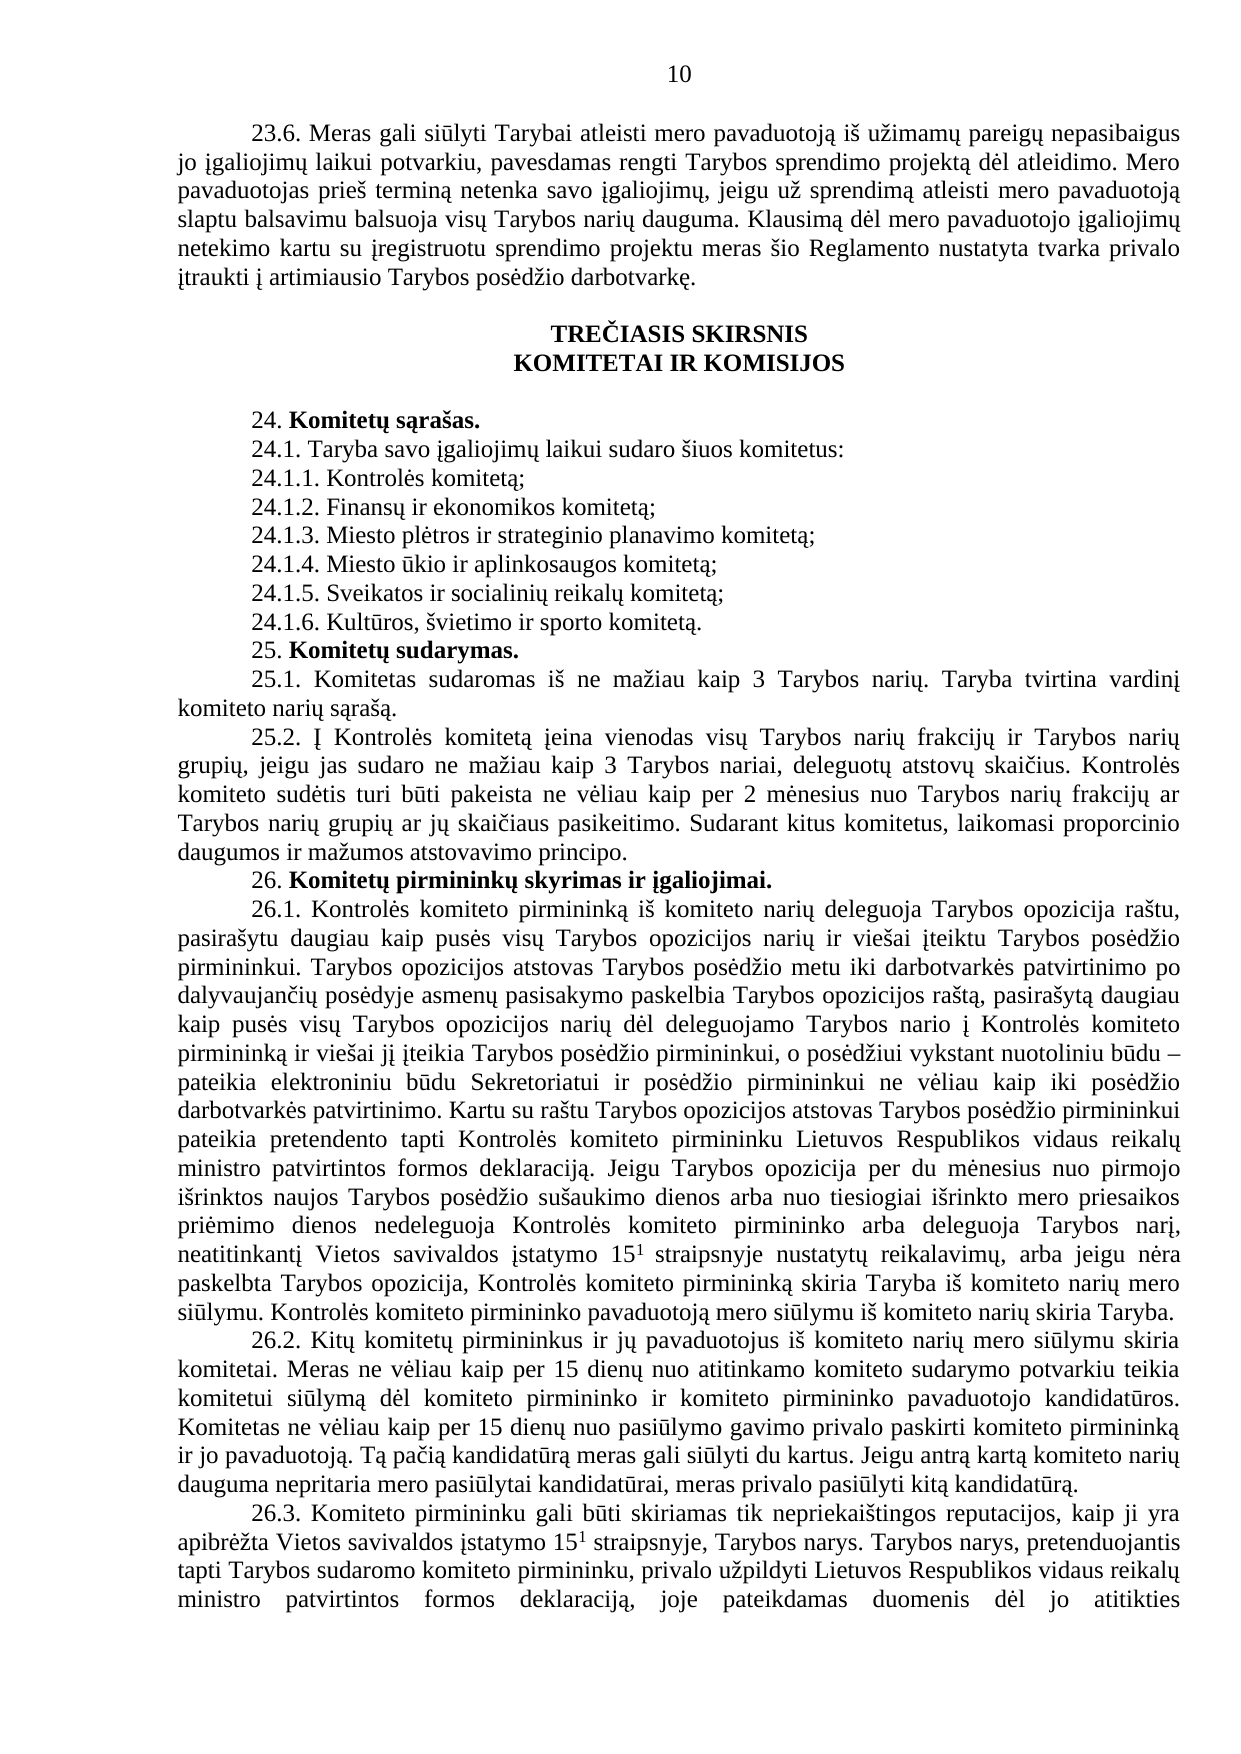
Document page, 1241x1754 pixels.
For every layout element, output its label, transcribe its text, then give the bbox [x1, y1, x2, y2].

text 24.1.2. Finansų ir ekonomikos komitetą; [177, 492, 1181, 521]
text KOMITETAI IR KOMISIJOS [177, 348, 1181, 377]
text 25. Komitetų sudarymas. [177, 636, 1181, 664]
text 26.2. Kitų komitetų pirmininkus ir jų pavaduotojus iš komiteto narių mero siūlymu skiria komitetai. Meras ne vėliau kaip per 15 dienų nuo atitinkamo komiteto sudarymo potvarkiu teikia komitetui siūlymą dėl komiteto pirmininko ir komiteto pirmininko pavaduotojo kandidatūros. Komitetas ne vėliau kaip per 15 dienų nuo pasiūlymo gavimo privalo paskirti komiteto pirmininką ir jo pavaduotoją. Tą pačią kandidatūrą meras gali siūlyti du kartus. Jeigu antrą kartą komiteto narių dauguma nepritaria mero pasiūlytai kandidatūrai, meras privalo pasiūlyti kitą kandidatūrą. [177, 1326, 1181, 1498]
text 26.1. Kontrolės komiteto pirmininką iš komiteto narių deleguoja Tarybos opozicija raštu, pasirašytu daugiau kaip pusės visų Tarybos opozicijos narių ir viešai įteiktu Tarybos posėdžio pirmininkui. Tarybos opozicijos atstovas Tarybos posėdžio metu iki darbotvarkės patvirtinimo po dalyvaujančių posėdyje asmenų pasisakymo paskelbia Tarybos opozicijos raštą, pasirašytą daugiau kaip pusės visų Tarybos opozicijos narių dėl deleguojamo Tarybos nario į Kontrolės komiteto pirmininką ir viešai jį įteikia Tarybos posėdžio pirmininkui, o posėdžiui vykstant nuotoliniu būdu – pateikia elektroniniu būdu Sekretoriatui ir posėdžio pirmininkui ne vėliau kaip iki posėdžio darbotvarkės patvirtinimo. Kartu su raštu Tarybos opozicijos atstovas Tarybos posėdžio pirmininkui pateikia pretendento tapti Kontrolės komiteto pirmininku Lietuvos Respublikos vidaus reikalų ministro patvirtintos formos deklaraciją. Jeigu Tarybos opozicija per du mėnesius nuo pirmojo išrinktos naujos Tarybos posėdžio sušaukimo dienos arba nuo tiesiogiai išrinkto mero priesaikos priėmimo dienos nedeleguoja Kontrolės komiteto pirmininko arba deleguoja Tarybos narį, neatitinkantį Vietos savivaldos įstatymo 151 straipsnyje nustatytų reikalavimų, arba jeigu nėra paskelbta Tarybos opozicija, Kontrolės komiteto pirmininką skiria Taryba iš komiteto narių mero siūlymu. Kontrolės komiteto pirmininko pavaduotoją mero siūlymu iš komiteto narių skiria Taryba. [177, 894, 1181, 1326]
text 24.1.4. Miesto ūkio ir aplinkosaugos komitetą; [177, 549, 1181, 578]
text 24. Komitetų sąrašas. [177, 406, 1181, 434]
text 25.2. Į Kontrolės komitetą įeina vienodas visų Tarybos narių frakcijų ir Tarybos narių grupių, jeigu jas sudaro ne mažiau kaip 3 Tarybos nariai, deleguotų atstovų skaičius. Kontrolės komiteto sudėtis turi būti pakeista ne vėliau kaip per 2 mėnesius nuo Tarybos narių frakcijų ar Tarybos narių grupių ar jų skaičiaus pasikeitimo. Sudarant kitus komitetus, laikomasi proporcinio daugumos ir mažumos atstovavimo principo. [177, 722, 1181, 866]
text TREČIASIS SKIRSNIS [177, 319, 1181, 348]
text 25.1. Komitetas sudaromas iš ne mažiau kaip 3 Tarybos narių. Taryba tvirtina vardinį komiteto narių sąrašą. [177, 664, 1181, 722]
text 23.6. Meras gali siūlyti Tarybai atleisti mero pavaduotoją iš užimamų pareigų nepasibaigus jo įgaliojimų laikui potvarkiu, pavesdamas rengti Tarybos sprendimo projektą dėl atleidimo. Mero pavaduotojas prieš terminą netenka savo įgaliojimų, jeigu už sprendimą atleisti mero pavaduotoją slaptu balsavimu balsuoja visų Tarybos narių dauguma. Klausimą dėl mero pavaduotojo įgaliojimų netekimo kartu su įregistruotu sprendimo projektu meras šio Reglamento nustatyta tvarka privalo įtraukti į artimiausio Tarybos posėdžio darbotvarkę. [177, 118, 1181, 291]
text 24.1.1. Kontrolės komitetą; [177, 463, 1181, 492]
text 24.1. Taryba savo įgaliojimų laikui sudaro šiuos komitetus: [177, 434, 1181, 463]
text 24.1.6. Kultūros, švietimo ir sporto komitetą. [177, 607, 1181, 636]
text 24.1.3. Miesto plėtros ir strateginio planavimo komitetą; [177, 521, 1181, 549]
text 26. Komitetų pirmininkų skyrimas ir įgaliojimai. [177, 866, 1181, 894]
text 24.1.5. Sveikatos ir socialinių reikalų komitetą; [177, 578, 1181, 607]
text 26.3. Komiteto pirmininku gali būti skiriamas tik nepriekaištingos reputacijos, kaip ji yra apibrėžta Vietos savivaldos įstatymo 151 straipsnyje, Tarybos narys. Tarybos narys, pretenduojantis tapti Tarybos sudaromo komiteto pirmininku, privalo užpildyti Lietuvos Respublikos vidaus reikalų ministro patvirtintos formos deklaraciją, joje pateikdamas duomenis dėl jo atitikties [177, 1498, 1181, 1613]
